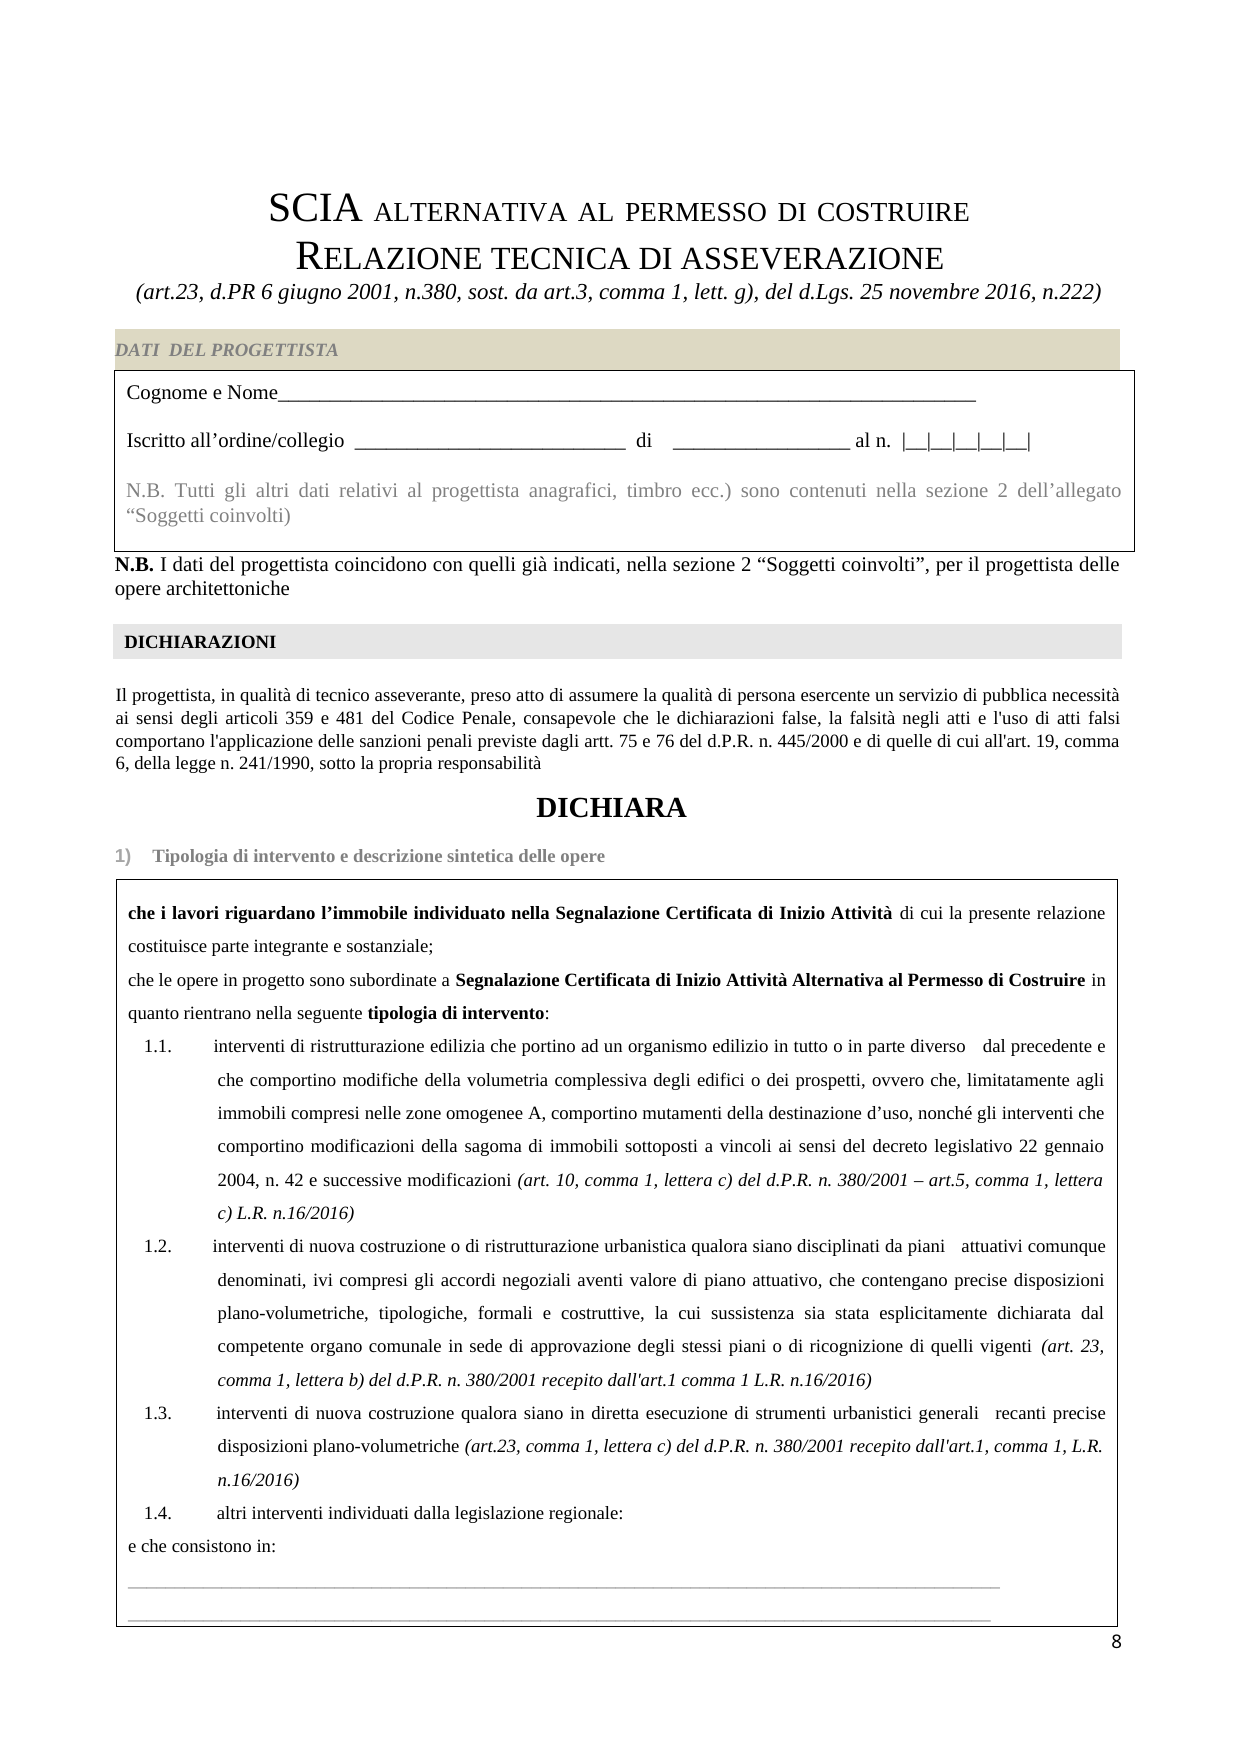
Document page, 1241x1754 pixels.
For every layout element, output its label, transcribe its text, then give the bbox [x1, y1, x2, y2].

table_header DICHIARAZIONI [113, 624, 1122, 659]
text SCIA alternativa al permesso di costruire [116, 182, 1122, 230]
text RELAZIONE TECNICA DI ASSEVERAZIONE [118, 230, 1122, 278]
text Il progettista, in qualità di tecnico asseverante, preso atto di assumere la qualità di persona esercente un servizio di pubblica necessità ai sensi degli articoli 359 e 481 del Codice Penale, consapevole che le dichiarazioni false, la falsità negli atti e l'uso di atti falsi comportano l'applicazione delle sanzioni penali previste dagli artt. 75 e 76 del d.P.R. n. 445/2000 e di quelle di cui all'art. 19, comma 6, della legge n. 241/1990, sotto la propria responsabilità [115, 684, 1122, 774]
list Tipologia di intervento e descrizione sintetica delle opere [114, 845, 1122, 867]
text N.B. I dati del progettista coincidono con quelli già indicati, nella sezione 2 “Soggetti coinvolti”, per il progettista delle opere architettoniche [114, 552, 1122, 600]
table_header DATI DEL PROGETTISTA [115, 329, 1120, 370]
table_header [1120, 329, 1124, 370]
text DICHIARA [536, 790, 1122, 824]
table_header [1125, 329, 1134, 370]
text (art.23, d.PR 6 giugno 2001, n.380, sost. da art.3, comma 1, lett. g), del d.Lgs. 25 novembre 2016, n.222) [118, 278, 1122, 304]
table_cell Cognome e Nome___________________________________________________________________ Iscritto all’ordine/collegio __________________________ di _________________ al n. |__|__|__|__|__| N.B. Tutti gli altri dati relativi al progettista anagrafici, timbro ecc.) sono contenuti nella sezione 2 dell’allegato “Soggetti coinvolti) [115, 371, 1134, 551]
table_header che i lavori riguardano l’immobile individuato nella Segnalazione Certificata di Inizio Attività di cui la presente relazione costituisce parte integrante e sostanziale; che le opere in progetto sono subordinate a Segnalazione Certificata di Inizio Attività Alternativa al Permesso di Costruire in quanto rientrano nella seguente tipologia di intervento:  interventi di ristrutturazione edilizia che portino ad un organismo edilizio in tutto o in parte diversodal precedente e che comportino modifiche della volumetria complessiva degli edifici o dei prospetti, ovvero che, limitatamente agli immobili compresi nelle zone omogenee A, comportino mutamenti della destinazione d’uso, nonché gli interventi che comportino modificazioni della sagoma di immobili sottoposti a vincoli ai sensi del decreto legislativo 22 gennaio 2004, n. 42 e successive modificazioni (art. 10, comma 1, lettera c) del d.P.R. n. 380/2001 – art.5, comma 1, lettera c) L.R. n.16/2016)  interventi di nuova costruzione o di ristrutturazione urbanistica qualora siano disciplinati da pianiattuativi comunque denominati, ivi compresi gli accordi negoziali aventi valore di piano attuativo, che contengano precise disposizioni plano-volumetriche, tipologiche, formali e costruttive, la cui sussistenza sia stata esplicitamente dichiarata dal competente organo comunale in sede di approvazione degli stessi piani o di ricognizione di quelli vigenti (art. 23, comma 1, lettera b) del d.P.R. n. 380/2001 recepito dall'art.1 comma 1 L.R. n.16/2016)  interventi di nuova costruzione qualora siano in diretta esecuzione di strumenti urbanistici generalirecanti precise disposizioni plano-volumetriche (art.23, comma 1, lettera c) del d.P.R. n. 380/2001 recepito dall'art.1, comma 1, L.R. n.16/2016)  altri interventi individuati dalla legislazione regionale: e che consistono in: _____________________________________________________________________________________________ ____________________________________________________________________________________________ _____________________________________________________________________________________________ [117, 880, 1117, 1626]
